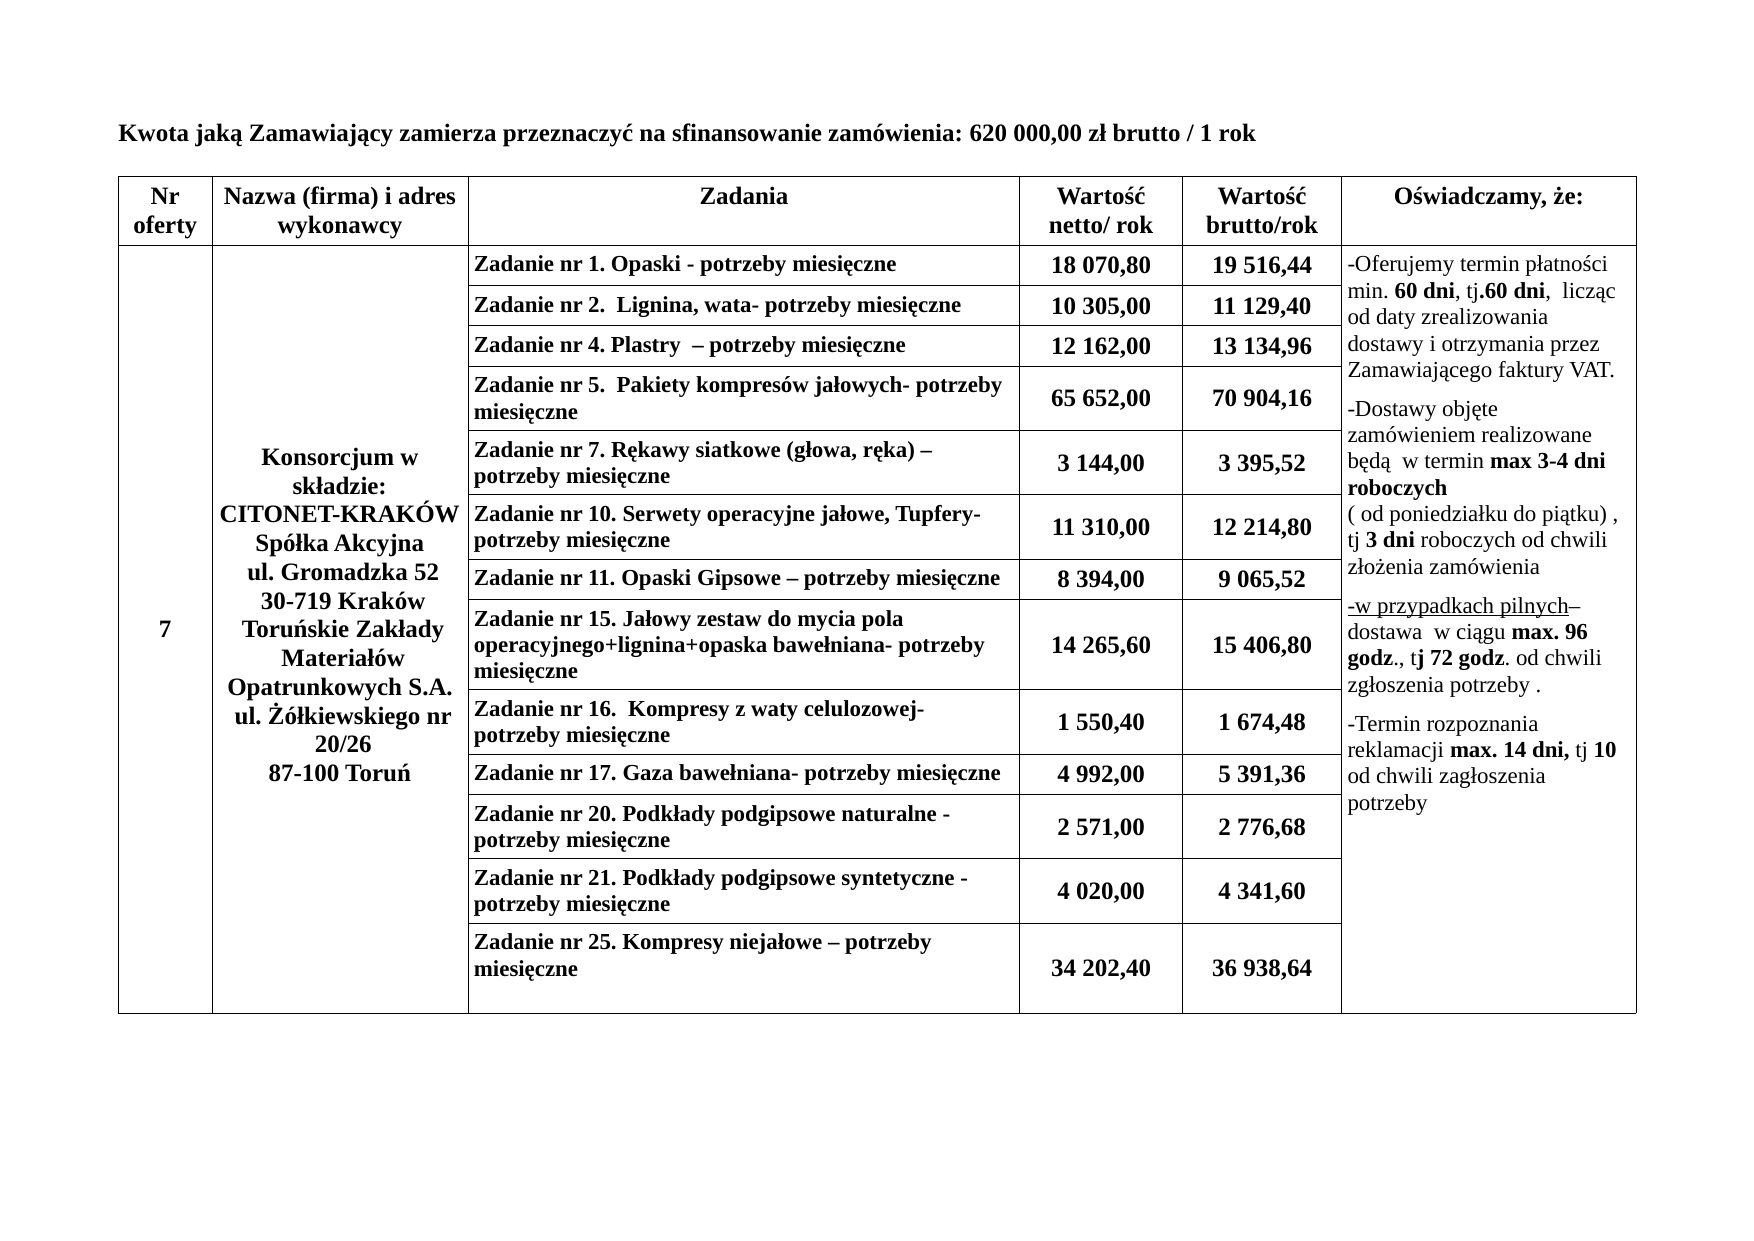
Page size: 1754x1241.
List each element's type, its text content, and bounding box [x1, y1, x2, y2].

table_cell Zadanie nr 11. Opaski Gipsowe – potrzeby miesięczne [469, 560, 1019, 599]
table_cell 4 341,60 [1183, 859, 1341, 922]
table_cell Zadanie nr 15. Jałowy zestaw do mycia pola operacyjnego+lignina+opaska bawełniana- potrzeby miesięczne [469, 600, 1019, 689]
table_header Wartość netto/ rok [1020, 177, 1182, 245]
table_cell -Oferujemy termin płatności min. 60 dni, tj.60 dni, licząc od daty zrealizowania dostawy i otrzymania przez Zamawiającego faktury VAT. -Dostawy objęte zamówieniem realizowane będą w termin max 3-4 dni roboczych ( od poniedziałku do piątku) , tj 3 dni roboczych od chwili złożenia zamówienia -w przypadkach pilnych– dostawa w ciągu max. 96 godz., tj 72 godz. od chwili zgłoszenia potrzeby . -Termin rozpoznania reklamacji max. 14 dni, tj 10 od chwili zagłoszenia potrzeby [1342, 246, 1636, 1013]
table_header Oświadczamy, że: [1342, 177, 1636, 245]
table_cell 11 129,40 [1183, 286, 1341, 325]
table_cell 4 992,00 [1020, 755, 1182, 794]
table_cell 1 674,48 [1183, 690, 1341, 754]
table_cell Zadanie nr 20. Podkłady podgipsowe naturalne - potrzeby miesięczne [469, 795, 1019, 858]
table_cell 19 516,44 [1183, 246, 1341, 285]
table_cell 15 406,80 [1183, 600, 1341, 689]
table_cell Konsorcjum w składzie: CITONET-KRAKÓW Spółka Akcyjna ul. Gromadzka 52 30-719 Kraków Toruńskie Zakłady Materiałów Opatrunkowych S.A. ul. Żółkiewskiego nr 20/26 87-100 Toruń [213, 246, 468, 1013]
table_header Nazwa (firma) i adres wykonawcy [213, 177, 468, 245]
table_cell 8 394,00 [1020, 560, 1182, 599]
table_cell Zadanie nr 2. Lignina, wata- potrzeby miesięczne [469, 286, 1019, 325]
table_cell Zadanie nr 16. Kompresy z waty celulozowej- potrzeby miesięczne [469, 690, 1019, 754]
table_cell Zadanie nr 17. Gaza bawełniana- potrzeby miesięczne [469, 755, 1019, 794]
table_cell 70 904,16 [1183, 367, 1341, 430]
table_cell 7 [119, 246, 212, 1013]
table_cell Zadanie nr 4. Plastry – potrzeby miesięczne [469, 326, 1019, 366]
table_cell 34 202,40 [1020, 924, 1182, 1013]
table_cell Zadanie nr 5. Pakiety kompresów jałowych- potrzeby miesięczne [469, 367, 1019, 430]
table_cell 18 070,80 [1020, 246, 1182, 285]
table_header Wartość brutto/rok [1183, 177, 1341, 245]
table_cell 2 571,00 [1020, 795, 1182, 858]
table_cell 10 305,00 [1020, 286, 1182, 325]
table_cell 11 310,00 [1020, 495, 1182, 558]
table_cell Zadanie nr 25. Kompresy niejałowe – potrzeby miesięczne [469, 924, 1019, 1013]
table_cell 1 550,40 [1020, 690, 1182, 754]
table_cell 65 652,00 [1020, 367, 1182, 430]
table_cell Zadanie nr 7. Rękawy siatkowe (głowa, ręka) – potrzeby miesięczne [469, 431, 1019, 494]
table_cell 3 395,52 [1183, 431, 1341, 494]
table_cell 12 162,00 [1020, 326, 1182, 366]
table_cell 13 134,96 [1183, 326, 1341, 366]
table_header Zadania [469, 177, 1019, 245]
table_cell 36 938,64 [1183, 924, 1341, 1013]
table_cell 4 020,00 [1020, 859, 1182, 922]
table_header Nr oferty [119, 177, 212, 245]
table_cell 2 776,68 [1183, 795, 1341, 858]
subtitle Kwota jaką Zamawiający zamierza przeznaczyć na sfinansowanie zamówienia: 620 000,00 zł brutto / 1 rok [118, 118, 1636, 147]
table_cell Zadanie nr 10. Serwety operacyjne jałowe, Tupfery- potrzeby miesięczne [469, 495, 1019, 558]
table_cell 14 265,60 [1020, 600, 1182, 689]
table_cell Zadanie nr 21. Podkłady podgipsowe syntetyczne - potrzeby miesięczne [469, 859, 1019, 922]
table_cell 3 144,00 [1020, 431, 1182, 494]
table_cell 12 214,80 [1183, 495, 1341, 558]
table_cell 5 391,36 [1183, 755, 1341, 794]
table_cell 9 065,52 [1183, 560, 1341, 599]
table_cell Zadanie nr 1. Opaski - potrzeby miesięczne [469, 246, 1019, 285]
